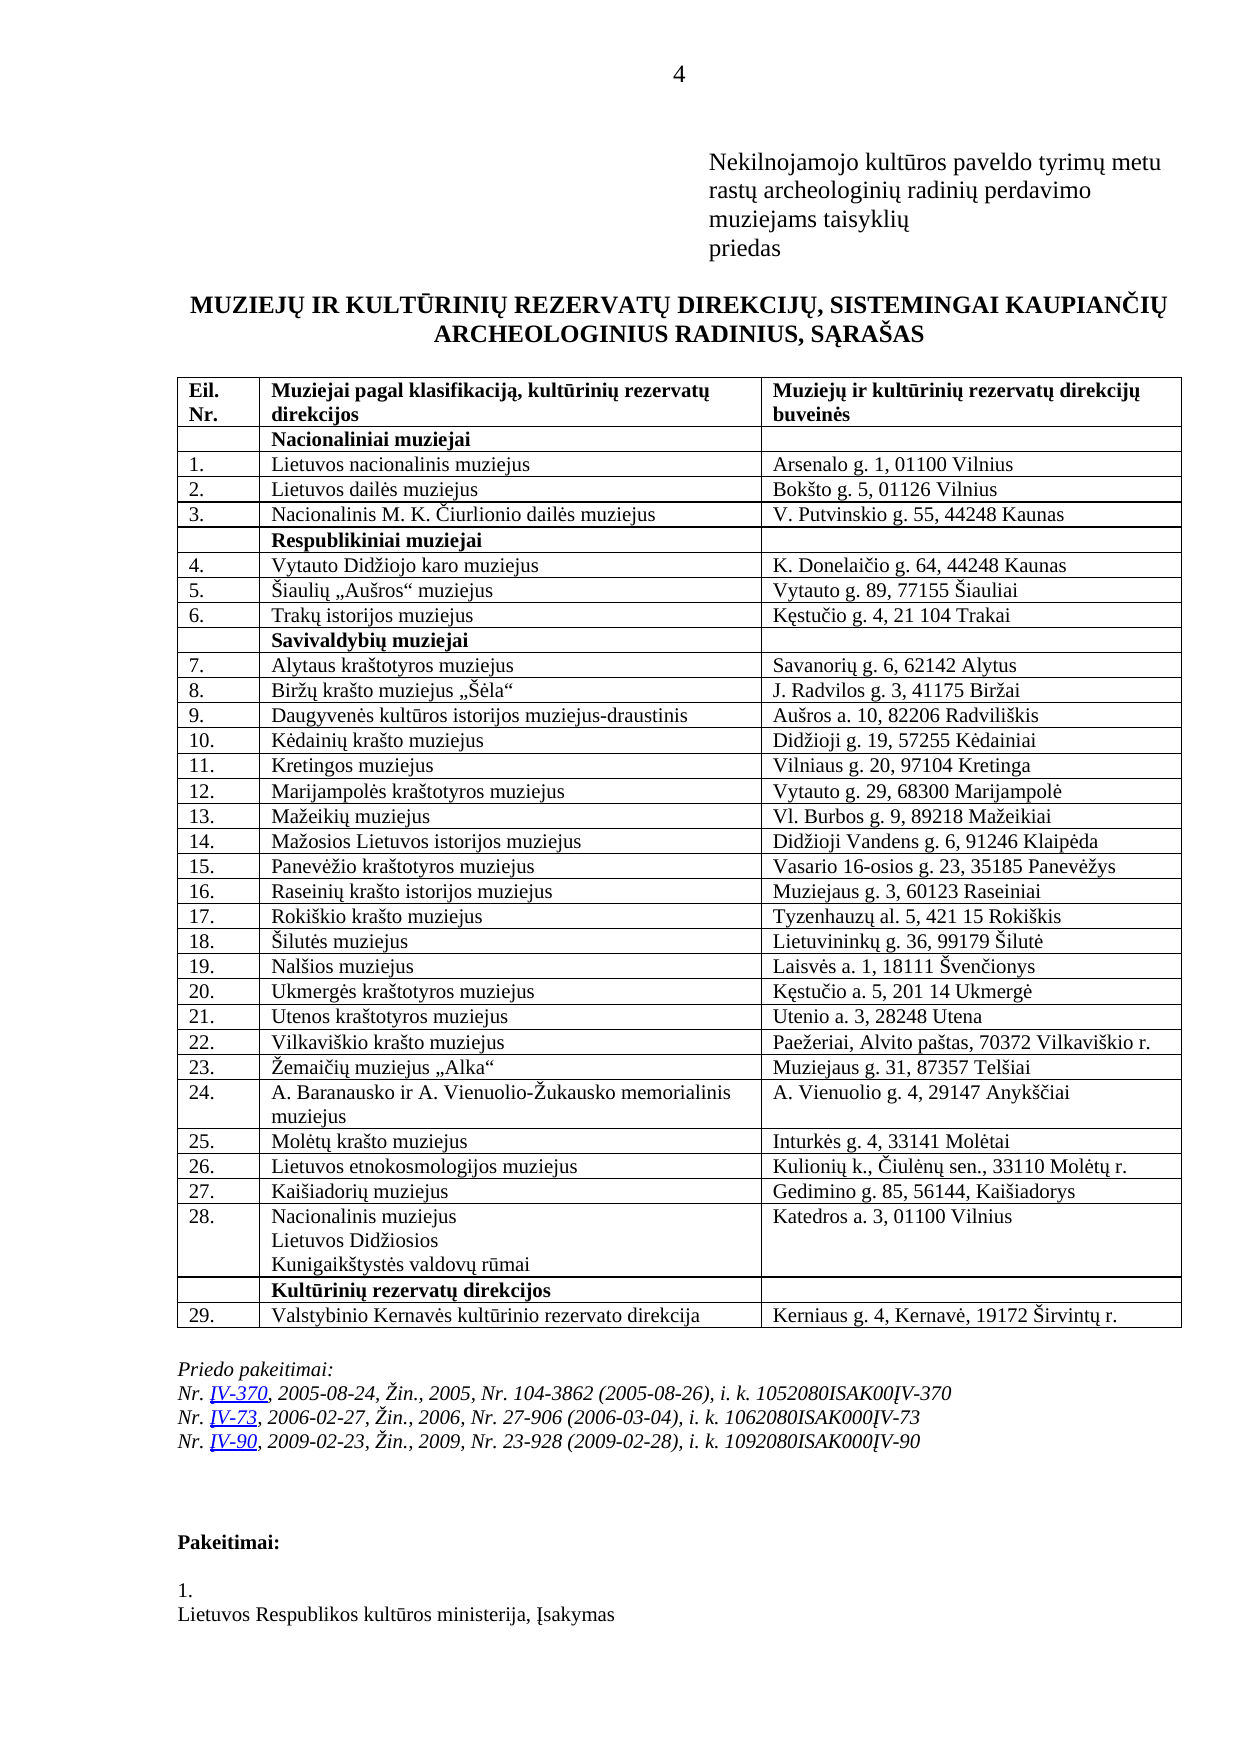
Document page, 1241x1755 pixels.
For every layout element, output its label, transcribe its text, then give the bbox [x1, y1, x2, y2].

table_cell Rokiškio krašto muziejus [260, 904, 761, 928]
table_cell Arsenalo g. 1, 01100 Vilnius [762, 452, 1181, 476]
text Nr. ĮV-90, 2009-02-23, Žin., 2009, Nr. 23-928 (2009-02-28), i. k. 1092080ISAK000ĮV-90 [177, 1429, 1181, 1453]
text Nr. ĮV-370, 2005-08-24, Žin., 2005, Nr. 104-3862 (2005-08-26), i. k. 1052080ISAK00ĮV-370 [177, 1381, 1181, 1404]
table_cell Lietuvos etnokosmologijos muziejus [260, 1154, 761, 1178]
table_cell 18. [178, 929, 259, 953]
table_cell Didžioji Vandens g. 6, 91246 Klaipėda [762, 829, 1181, 853]
table_cell 25. [178, 1129, 259, 1153]
table_cell Vilkaviškio krašto muziejus [260, 1030, 761, 1054]
table_cell Didžioji g. 19, 57255 Kėdainiai [762, 728, 1181, 752]
table_cell 9. [178, 703, 259, 727]
table_cell Trakų istorijos muziejus [260, 603, 761, 627]
table_cell Katedros a. 3, 01100 Vilnius [762, 1204, 1181, 1276]
table_cell Lietuvininkų g. 36, 99179 Šilutė [762, 929, 1181, 953]
table_cell Vilniaus g. 20, 97104 Kretinga [762, 754, 1181, 777]
table_cell Kaišiadorių muziejus [260, 1179, 761, 1203]
table_cell Laisvės a. 1, 18111 Švenčionys [762, 954, 1181, 978]
table_cell 14. [178, 829, 259, 853]
table_cell Daugyvenės kultūros istorijos muziejus-draustinis [260, 703, 761, 727]
table_cell 4. [178, 553, 259, 577]
table_cell 26. [178, 1154, 259, 1178]
table_cell Marijampolės kraštotyros muziejus [260, 779, 761, 803]
table_cell 15. [178, 854, 259, 878]
table_cell Žemaičių muziejus „Alka“ [260, 1055, 761, 1079]
table_cell Biržų krašto muziejus „Šėla“ [260, 678, 761, 702]
table_cell Inturkės g. 4, 33141 Molėtai [762, 1129, 1181, 1153]
table_cell Kerniaus g. 4, Kernavė, 19172 Širvintų r. [762, 1303, 1181, 1327]
table_cell Valstybinio Kernavės kultūrinio rezervato direkcija [260, 1303, 761, 1327]
table_cell Šilutės muziejus [260, 929, 761, 953]
table_cell Nacionalinis muziejus Lietuvos Didžiosios Kunigaikštystės valdovų rūmai [260, 1204, 761, 1276]
table_cell Kulionių k., Čiulėnų sen., 33110 Molėtų r. [762, 1154, 1181, 1178]
table_cell 8. [178, 678, 259, 702]
table_cell [762, 628, 1181, 652]
table_cell Muziejaus g. 3, 60123 Raseiniai [762, 879, 1181, 903]
table_cell Vytauto g. 29, 68300 Marijampolė [762, 779, 1181, 803]
table_cell Kęstučio a. 5, 201 14 Ukmergė [762, 979, 1181, 1003]
table_cell Respublikiniai muziejai [260, 528, 761, 552]
text muziejams taisyklių [177, 204, 1181, 233]
table_cell 2. [178, 477, 259, 501]
table_cell 20. [178, 979, 259, 1003]
table_cell Bokšto g. 5, 01126 Vilnius [762, 477, 1181, 501]
table_cell 24. [178, 1080, 259, 1128]
table_cell Mažeikių muziejus [260, 804, 761, 828]
table_cell Utenio a. 3, 28248 Utena [762, 1005, 1181, 1028]
table_cell Tyzenhauzų al. 5, 421 15 Rokiškis [762, 904, 1181, 928]
table_header Muziejų ir kultūrinių rezervatų direkcijų buveinės [762, 378, 1181, 426]
table_cell 19. [178, 954, 259, 978]
table_cell Paežeriai, Alvito paštas, 70372 Vilkaviškio r. [762, 1030, 1181, 1054]
table_cell Vytauto Didžiojo karo muziejus [260, 553, 761, 577]
table_cell 6. [178, 603, 259, 627]
table_cell Kęstučio g. 4, 21 104 Trakai [762, 603, 1181, 627]
table_cell Kėdainių krašto muziejus [260, 728, 761, 752]
table_cell Vl. Burbos g. 9, 89218 Mažeikiai [762, 804, 1181, 828]
table_cell 5. [178, 578, 259, 602]
table_header Eil. Nr. [178, 378, 259, 426]
table_cell Lietuvos nacionalinis muziejus [260, 452, 761, 476]
table_cell 10. [178, 728, 259, 752]
table_cell 22. [178, 1030, 259, 1054]
table_cell V. Putvinskio g. 55, 44248 Kaunas [762, 503, 1181, 526]
table_cell [178, 1278, 259, 1302]
text Nr. ĮV-73, 2006-02-27, Žin., 2006, Nr. 27-906 (2006-03-04), i. k. 1062080ISAK000ĮV-73 [177, 1404, 1181, 1429]
text MUZIEJŲ IR KULTŪRINIŲ REZERVATŲ DIREKCIJŲ, SISTEMINGAI KAUPIANČIŲ ARCHEOLOGINIUS RADINIUS, SĄRAŠAS [177, 291, 1181, 348]
table_cell 7. [178, 653, 259, 677]
table_cell K. Donelaičio g. 64, 44248 Kaunas [762, 553, 1181, 577]
table_cell [762, 1278, 1181, 1302]
table_cell [178, 528, 259, 552]
table_cell Nalšios muziejus [260, 954, 761, 978]
text Lietuvos Respublikos kultūros ministerija, Įsakymas [177, 1602, 1181, 1626]
table_header Muziejai pagal klasifikaciją, kultūrinių rezervatų direkcijos [260, 378, 761, 426]
table_cell Vytauto g. 89, 77155 Šiauliai [762, 578, 1181, 602]
table_cell [178, 628, 259, 652]
table_cell Mažosios Lietuvos istorijos muziejus [260, 829, 761, 853]
table_cell Vasario 16-osios g. 23, 35185 Panevėžys [762, 854, 1181, 878]
table_cell 27. [178, 1179, 259, 1203]
table_cell 1. [178, 452, 259, 476]
text Priedo pakeitimai: [177, 1356, 1181, 1381]
table_cell Šiaulių „Aušros“ muziejus [260, 578, 761, 602]
table_cell 21. [178, 1005, 259, 1028]
table_cell Kultūrinių rezervatų direkcijos [260, 1278, 761, 1302]
table_cell 16. [178, 879, 259, 903]
table_cell 12. [178, 779, 259, 803]
text rastų archeologinių radinių perdavimo [177, 176, 1181, 204]
text Nekilnojamojo kultūros paveldo tyrimų metu [177, 147, 1181, 176]
table_cell 17. [178, 904, 259, 928]
table_cell Savivaldybių muziejai [260, 628, 761, 652]
table_cell Muziejaus g. 31, 87357 Telšiai [762, 1055, 1181, 1079]
table_cell Savanorių g. 6, 62142 Alytus [762, 653, 1181, 677]
table_cell 29. [178, 1303, 259, 1327]
table_cell [762, 427, 1181, 451]
table_cell Utenos kraštotyros muziejus [260, 1005, 761, 1028]
table_cell [762, 528, 1181, 552]
table_cell [178, 427, 259, 451]
table_cell J. Radvilos g. 3, 41175 Biržai [762, 678, 1181, 702]
table_cell A. Baranausko ir A. Vienuolio-Žukausko memorialinis muziejus [260, 1080, 761, 1128]
table_cell Panevėžio kraštotyros muziejus [260, 854, 761, 878]
text priedas [177, 233, 1181, 262]
table_cell Ukmergės kraštotyros muziejus [260, 979, 761, 1003]
table_cell A. Vienuolio g. 4, 29147 Anykščiai [762, 1080, 1181, 1128]
table_cell 3. [178, 503, 259, 526]
table_cell Lietuvos dailės muziejus [260, 477, 761, 501]
table_cell 28. [178, 1204, 259, 1276]
text Pakeitimai: [177, 1529, 1181, 1554]
table_cell Kretingos muziejus [260, 754, 761, 777]
table_cell Aušros a. 10, 82206 Radviliškis [762, 703, 1181, 727]
table_cell 23. [178, 1055, 259, 1079]
table_cell Nacionalinis M. K. Čiurlionio dailės muziejus [260, 503, 761, 526]
text 1. [177, 1578, 1181, 1602]
table_cell 13. [178, 804, 259, 828]
table_cell Nacionaliniai muziejai [260, 427, 761, 451]
table_cell Alytaus kraštotyros muziejus [260, 653, 761, 677]
table_cell Raseinių krašto istorijos muziejus [260, 879, 761, 903]
table_cell Molėtų krašto muziejus [260, 1129, 761, 1153]
table_cell 11. [178, 754, 259, 777]
table_cell Gedimino g. 85, 56144, Kaišiadorys [762, 1179, 1181, 1203]
